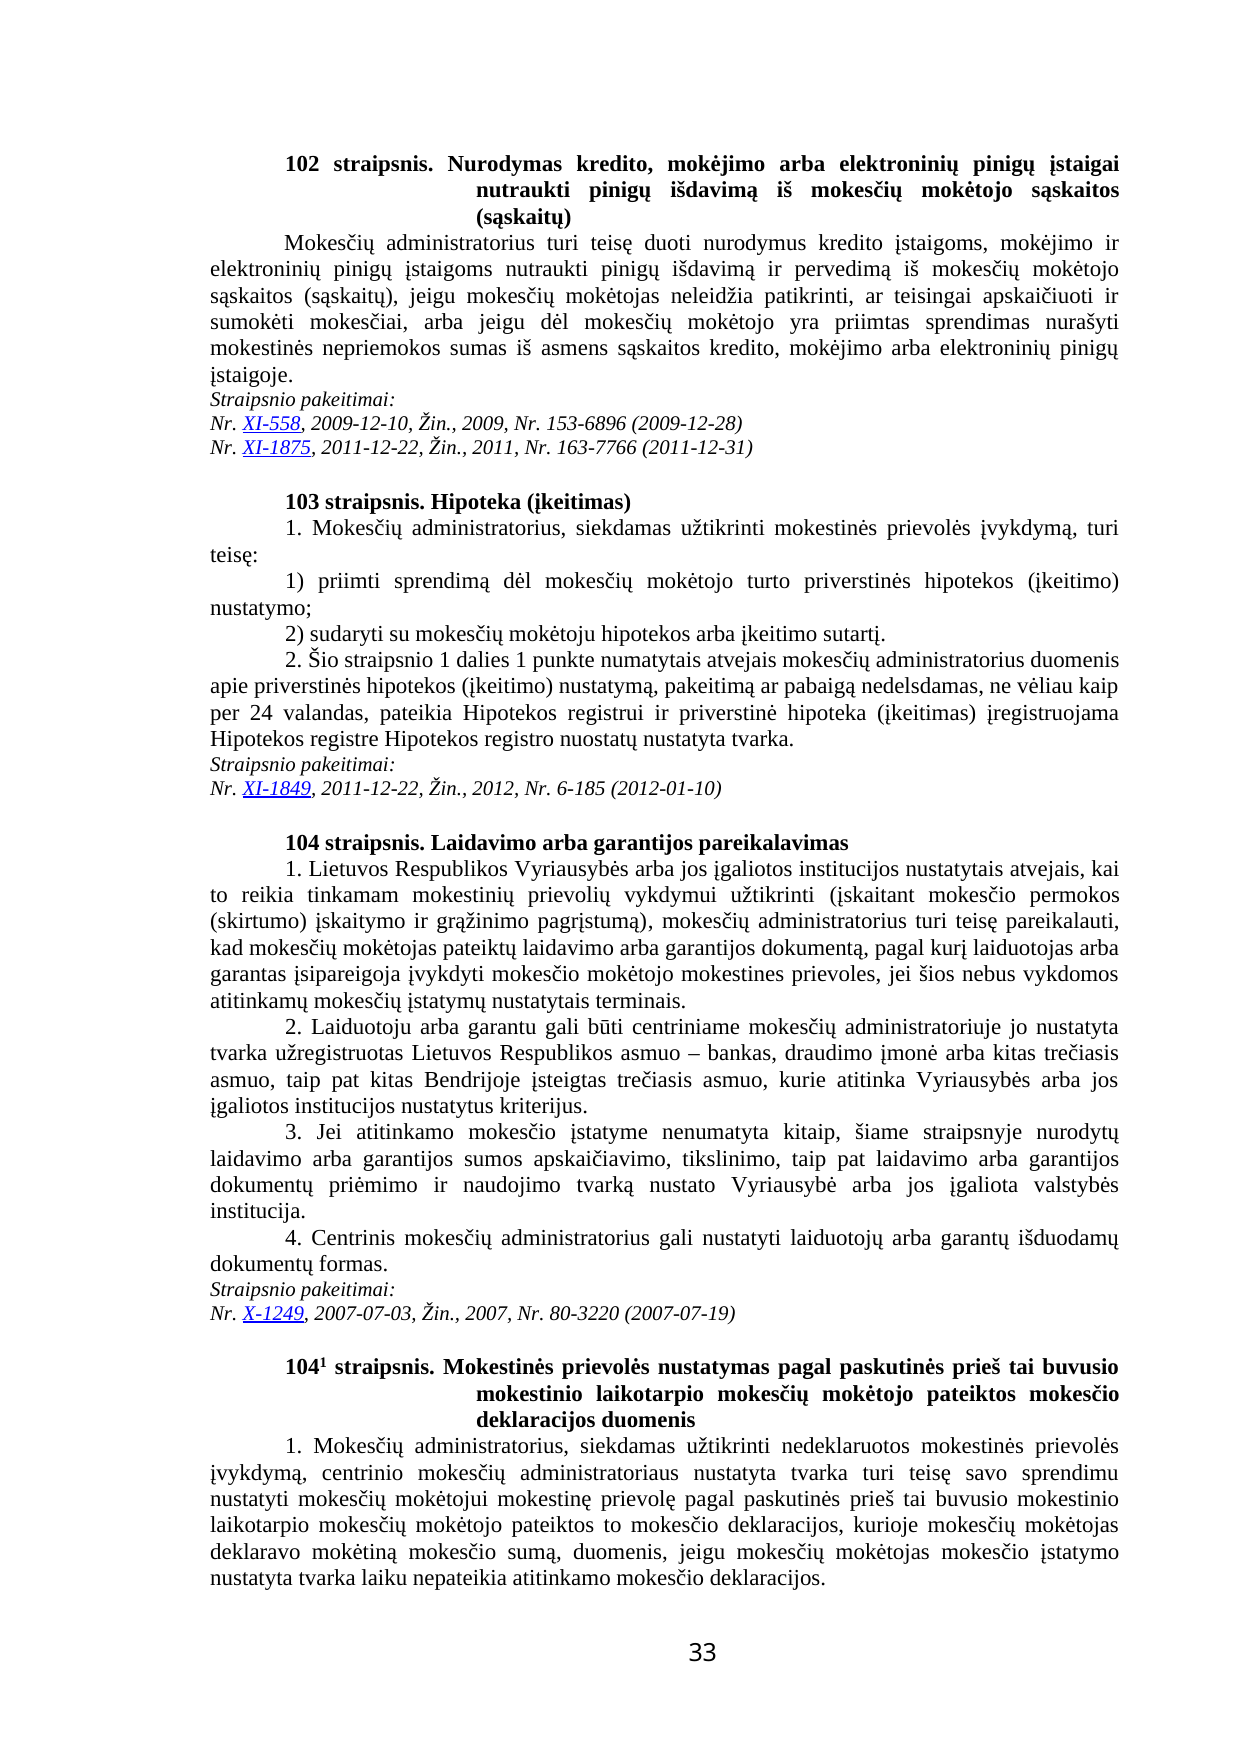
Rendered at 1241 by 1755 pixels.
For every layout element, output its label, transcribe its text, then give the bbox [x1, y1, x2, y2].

text Nr. X-1249, 2007-07-03, Žin., 2007, Nr. 80-3220 (2007-07-19) [210, 1301, 1120, 1325]
text Nr. XI-1875, 2011-12-22, Žin., 2011, Nr. 163-7766 (2011-12-31) [210, 435, 1120, 459]
text Nr. XI-558, 2009-12-10, Žin., 2009, Nr. 153-6896 (2009-12-28) [210, 411, 1120, 435]
text Straipsnio pakeitimai: [210, 752, 1120, 776]
text 2. Šio straipsnio 1 dalies 1 punkte numatytais atvejais mokesčių administratorius duomenis apie priverstinės hipotekos (įkeitimo) nustatymą, pakeitimą ar pabaigą nedelsdamas, ne vėliau kaip per 24 valandas, pateikia Hipotekos registrui ir priverstinė hipoteka (įkeitimas) įregistruojama Hipotekos registre Hipotekos registro nuostatų nustatyta tvarka. [210, 646, 1120, 752]
text 1) priimti sprendimą dėl mokesčių mokėtojo turto priverstinės hipotekos (įkeitimo) nustatymo; [210, 567, 1120, 620]
text 103 straipsnis. Hipoteka (įkeitimas) [210, 488, 1120, 514]
text 104 straipsnis. Laidavimo arba garantijos pareikalavimas [210, 828, 1120, 855]
text 1041 straipsnis. Mokestinės prievolės nustatymas pagal paskutinės prieš tai buvusio mokestinio laikotarpio mokesčių mokėtojo pateiktos mokesčio deklaracijos duomenis [285, 1353, 1120, 1432]
text 2. Laiduotoju arba garantu gali būti centriniame mokesčių administratoriuje jo nustatyta tvarka užregistruotas Lietuvos Respublikos asmuo – bankas, draudimo įmonė arba kitas trečiasis asmuo, taip pat kitas Bendrijoje įsteigtas trečiasis asmuo, kurie atitinka Vyriausybės arba jos įgaliotos institucijos nustatytus kriterijus. [210, 1013, 1120, 1118]
text 1. Lietuvos Respublikos Vyriausybės arba jos įgaliotos institucijos nustatytais atvejais, kai to reikia tinkamam mokestinių prievolių vykdymui užtikrinti (įskaitant mokesčio permokos (skirtumo) įskaitymo ir grąžinimo pagrįstumą), mokesčių administratorius turi teisę pareikalauti, kad mokesčių mokėtojas pateiktų laidavimo arba garantijos dokumentą, pagal kurį laiduotojas arba garantas įsipareigoja įvykdyti mokesčio mokėtojo mokestines prievoles, jei šios nebus vykdomos atitinkamų mokesčių įstatymų nustatytais terminais. [210, 855, 1120, 1013]
text 102 straipsnis. Nurodymas kredito, mokėjimo arba elektroninių pinigų įstaigai nutraukti pinigų išdavimą iš mokesčių mokėtojo sąskaitos (sąskaitų) [285, 150, 1120, 229]
text Straipsnio pakeitimai: [210, 387, 1120, 411]
text Mokesčių administratorius turi teisę duoti nurodymus kredito įstaigoms, mokėjimo ir elektroninių pinigų įstaigoms nutraukti pinigų išdavimą ir pervedimą iš mokesčių mokėtojo sąskaitos (sąskaitų), jeigu mokesčių mokėtojas neleidžia patikrinti, ar teisingai apskaičiuoti ir sumokėti mokesčiai, arba jeigu dėl mokesčių mokėtojo yra priimtas sprendimas nurašyti mokestinės nepriemokos sumas iš asmens sąskaitos kredito, mokėjimo arba elektroninių pinigų įstaigoje. [210, 229, 1120, 387]
text Straipsnio pakeitimai: [210, 1277, 1120, 1301]
text Nr. XI-1849, 2011-12-22, Žin., 2012, Nr. 6-185 (2012-01-10) [210, 776, 1120, 800]
text 1. Mokesčių administratorius, siekdamas užtikrinti mokestinės prievolės įvykdymą, turi teisę: [210, 514, 1120, 567]
text 4. Centrinis mokesčių administratorius gali nustatyti laiduotojų arba garantų išduodamų dokumentų formas. [210, 1224, 1120, 1277]
text 1. Mokesčių administratorius, siekdamas užtikrinti nedeklaruotos mokestinės prievolės įvykdymą, centrinio mokesčių administratoriaus nustatyta tvarka turi teisę savo sprendimu nustatyti mokesčių mokėtojui mokestinę prievolę pagal paskutinės prieš tai buvusio mokestinio laikotarpio mokesčių mokėtojo pateiktos to mokesčio deklaracijos, kurioje mokesčių mokėtojas deklaravo mokėtiną mokesčio sumą, duomenis, jeigu mokesčių mokėtojas mokesčio įstatymo nustatyta tvarka laiku nepateikia atitinkamo mokesčio deklaracijos. [210, 1432, 1120, 1591]
text 2) sudaryti su mokesčių mokėtoju hipotekos arba įkeitimo sutartį. [210, 620, 1120, 646]
text 3. Jei atitinkamo mokesčio įstatyme nenumatyta kitaip, šiame straipsnyje nurodytų laidavimo arba garantijos sumos apskaičiavimo, tikslinimo, taip pat laidavimo arba garantijos dokumentų priėmimo ir naudojimo tvarką nustato Vyriausybė arba jos įgaliota valstybės institucija. [210, 1118, 1120, 1224]
